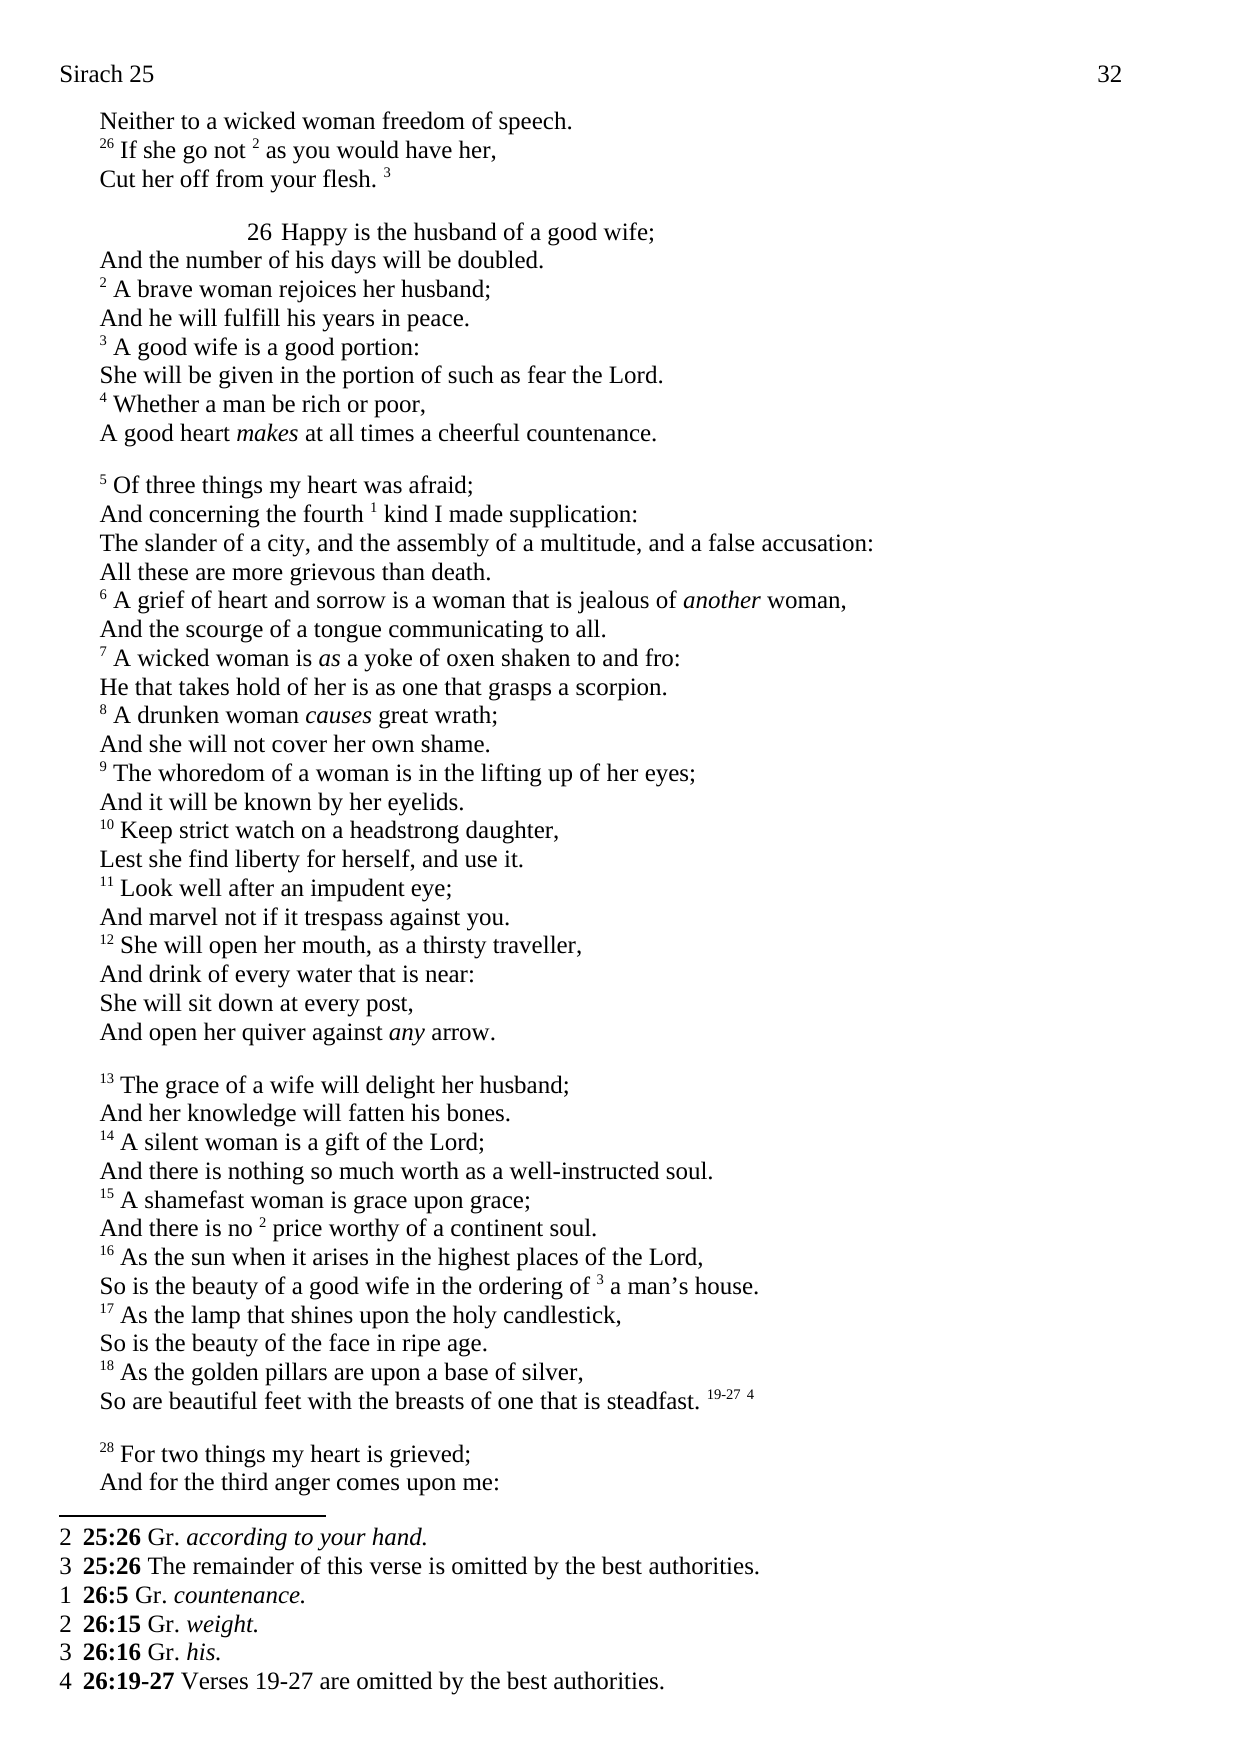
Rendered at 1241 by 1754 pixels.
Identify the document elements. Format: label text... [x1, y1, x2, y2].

text 9 The whoredom of a woman is in the lifting up of her eyes; [99, 758, 1122, 787]
text Neither to a wicked woman freedom of speech. [99, 106, 1122, 135]
text 26 If she go not as you would have her, [99, 135, 1122, 164]
text 28 For two things my heart is grieved; [99, 1439, 1122, 1467]
text And her knowledge will fatten his bones. [99, 1098, 1122, 1127]
text And the scourge of a tongue communicating to all. [99, 614, 1122, 643]
text Cut her off from your flesh. [99, 164, 1122, 192]
text And there is nothing so much worth as a well-instructed soul. [99, 1156, 1122, 1185]
text And open her quiver against any arrow. [99, 1017, 1122, 1046]
text 26:5 Gr. countenance. [59, 1580, 1122, 1609]
text A good heart makes at all times a cheerful countenance. [99, 418, 1122, 447]
text 17 As the lamp that shines upon the holy candlestick, [99, 1300, 1122, 1328]
text 3 A good wife is a good portion: [99, 332, 1122, 360]
text 10 Keep strict watch on a headstrong daughter, [99, 816, 1122, 844]
text And it will be known by her eyelids. [99, 787, 1122, 816]
text And the number of his days will be doubled. [99, 245, 1122, 274]
text And marvel not if it trespass against you. [99, 902, 1122, 931]
text She will sit down at every post, [99, 988, 1122, 1017]
text 11 Look well after an impudent eye; [99, 873, 1122, 902]
text And he will fulfill his years in peace. [99, 303, 1122, 332]
text 12 She will open her mouth, as a thirsty traveller, [99, 931, 1122, 959]
text So are beautiful feet with the breasts of one that is steadfast. 19-27 [99, 1386, 1122, 1415]
text So is the beauty of the face in ripe age. [99, 1328, 1122, 1357]
text 18 As the golden pillars are upon a base of silver, [99, 1357, 1122, 1386]
text 26:19-27 Verses 19-27 are omitted by the best authorities. [59, 1666, 1122, 1695]
text 26:16 Gr. his. [59, 1637, 1122, 1666]
text 26Happy is the husband of a good wife; [247, 217, 1122, 245]
text And drink of every water that is near: [99, 959, 1122, 988]
text 25:26 Gr. according to your hand. [59, 1522, 1122, 1551]
text 16 As the sun when it arises in the highest places of the Lord, [99, 1242, 1122, 1271]
text 26:15 Gr. weight. [59, 1609, 1122, 1637]
text She will be given in the portion of such as fear the Lord. [99, 360, 1122, 389]
text 8 A drunken woman causes great wrath; [99, 701, 1122, 729]
text He that takes hold of her is as one that grasps a scorpion. [99, 672, 1122, 701]
text 7 A wicked woman is as a yoke of oxen shaken to and fro: [99, 643, 1122, 672]
text 5 Of three things my heart was afraid; [99, 471, 1122, 499]
text 25:26 The remainder of this verse is omitted by the best authorities. [59, 1551, 1122, 1580]
text 4 Whether a man be rich or poor, [99, 389, 1122, 418]
text And for the third anger comes upon me: [99, 1467, 1122, 1496]
text 2 A brave woman rejoices her husband; [99, 274, 1122, 303]
text 14 A silent woman is a gift of the Lord; [99, 1127, 1122, 1156]
text 13 The grace of a wife will delight her husband; [99, 1070, 1122, 1098]
text And she will not cover her own shame. [99, 729, 1122, 758]
text Lest she find liberty for herself, and use it. [99, 844, 1122, 873]
text 15 A shamefast woman is grace upon grace; [99, 1185, 1122, 1213]
text All these are more grievous than death. [99, 557, 1122, 586]
text And there is no price worthy of a continent soul. [99, 1213, 1122, 1242]
text So is the beauty of a good wife in the ordering of a man’s house. [99, 1271, 1122, 1300]
text The slander of a city, and the assembly of a multitude, and a false accusation: [99, 528, 1122, 557]
text And concerning the fourth kind I made supplication: [99, 499, 1122, 528]
text 6 A grief of heart and sorrow is a woman that is jealous of another woman, [99, 586, 1122, 614]
